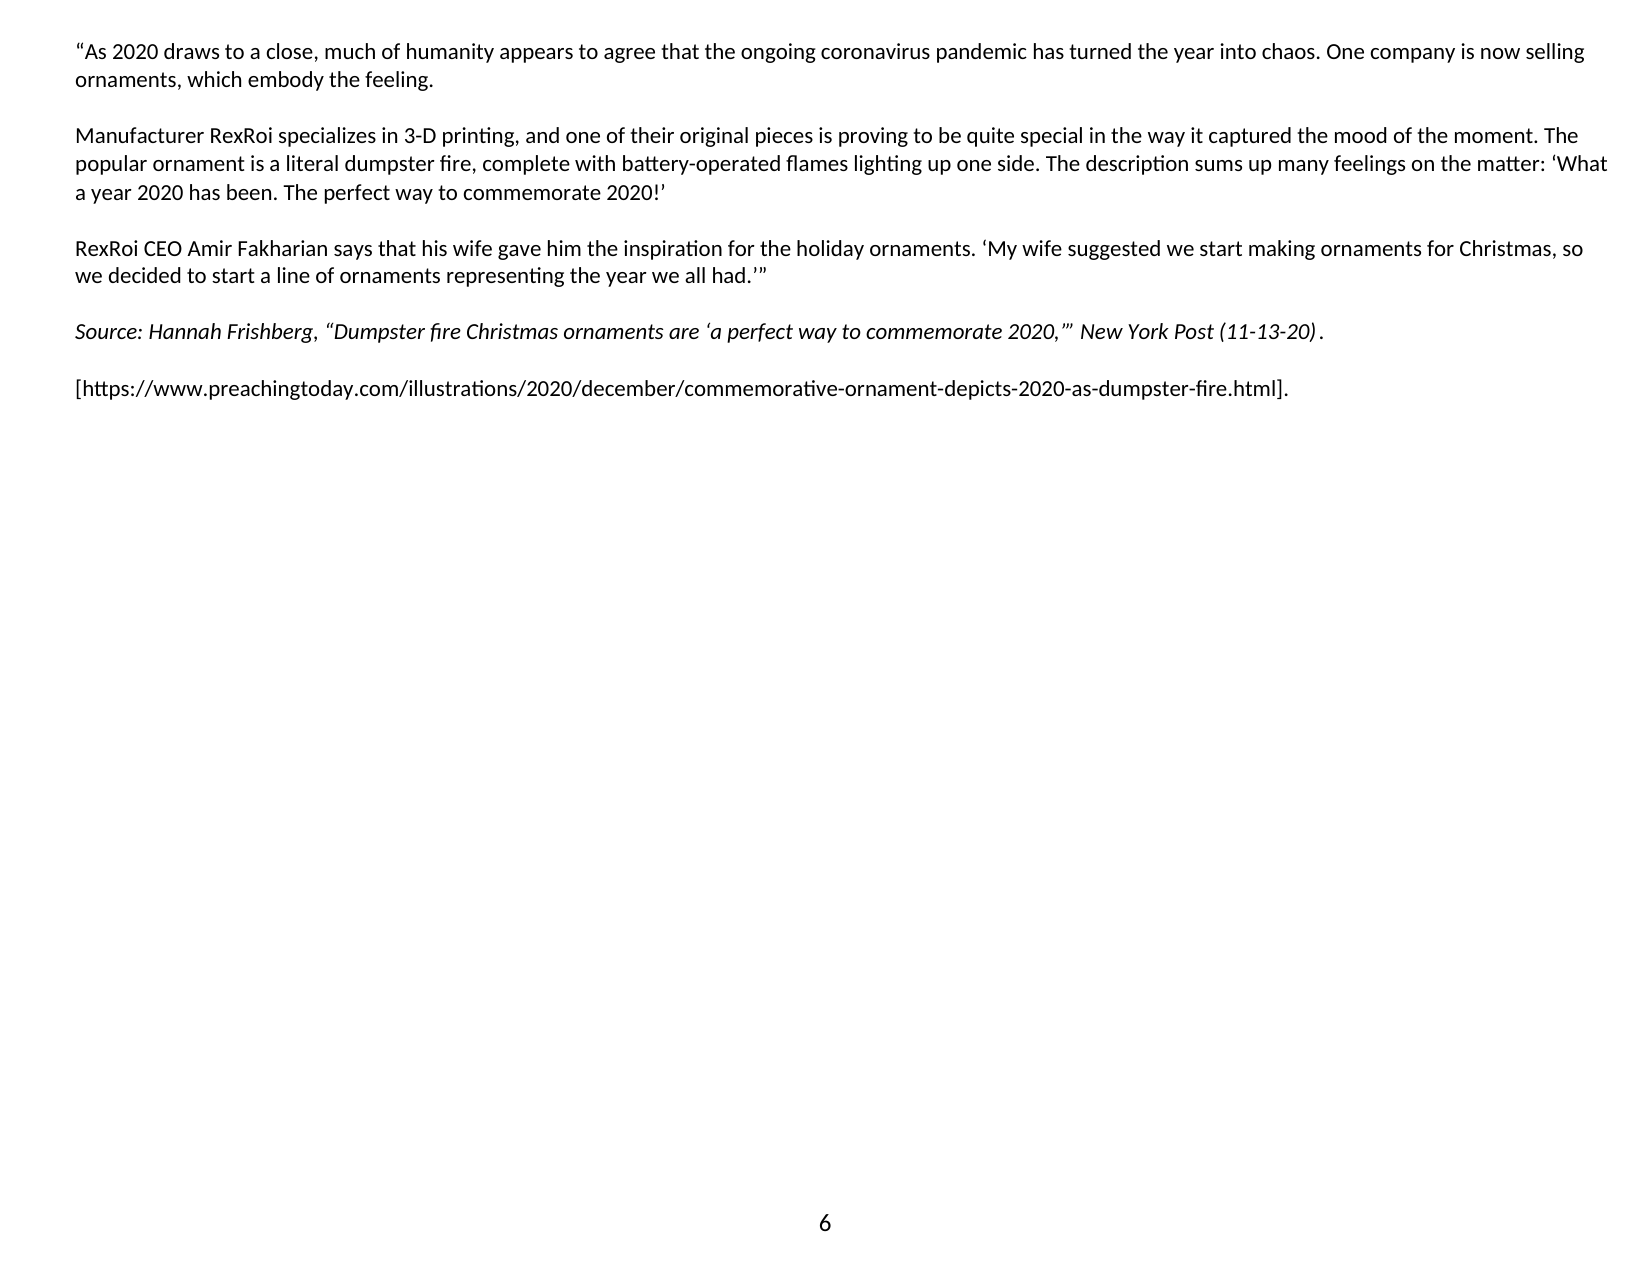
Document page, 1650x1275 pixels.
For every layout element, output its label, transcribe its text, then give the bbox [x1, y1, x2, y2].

text RexRoi CEO Amir Fakharian says that his wife gave him the inspiration for the holiday ornaments. ‘My wife suggested we start making ornaments for Christmas, so we decided to start a line of ornaments representing the year we all had.’” [75, 234, 1612, 290]
text Source: Hannah Frishberg, “Dumpster fire Christmas ornaments are ‘a perfect way to commemorate 2020,’” New York Post (11-13-20). [75, 318, 1612, 346]
text “As 2020 draws to a close, much of humanity appears to agree that the ongoing coronavirus pandemic has turned the year into chaos. One company is now selling ornaments, which embody the feeling. [75, 37, 1612, 93]
text Manufacturer RexRoi specializes in 3-D printing, and one of their original pieces is proving to be quite special in the way it captured the mood of the moment. The popular ornament is a literal dumpster fire, complete with battery-operated flames lighting up one side. The description sums up many feelings on the matter: ‘What a year 2020 has been. The perfect way to commemorate 2020!’ [75, 122, 1612, 206]
text [https://www.preachingtoday.com/illustrations/2020/december/commemorative-ornament-depicts-2020-as-dumpster-fire.html]. [75, 374, 1612, 402]
